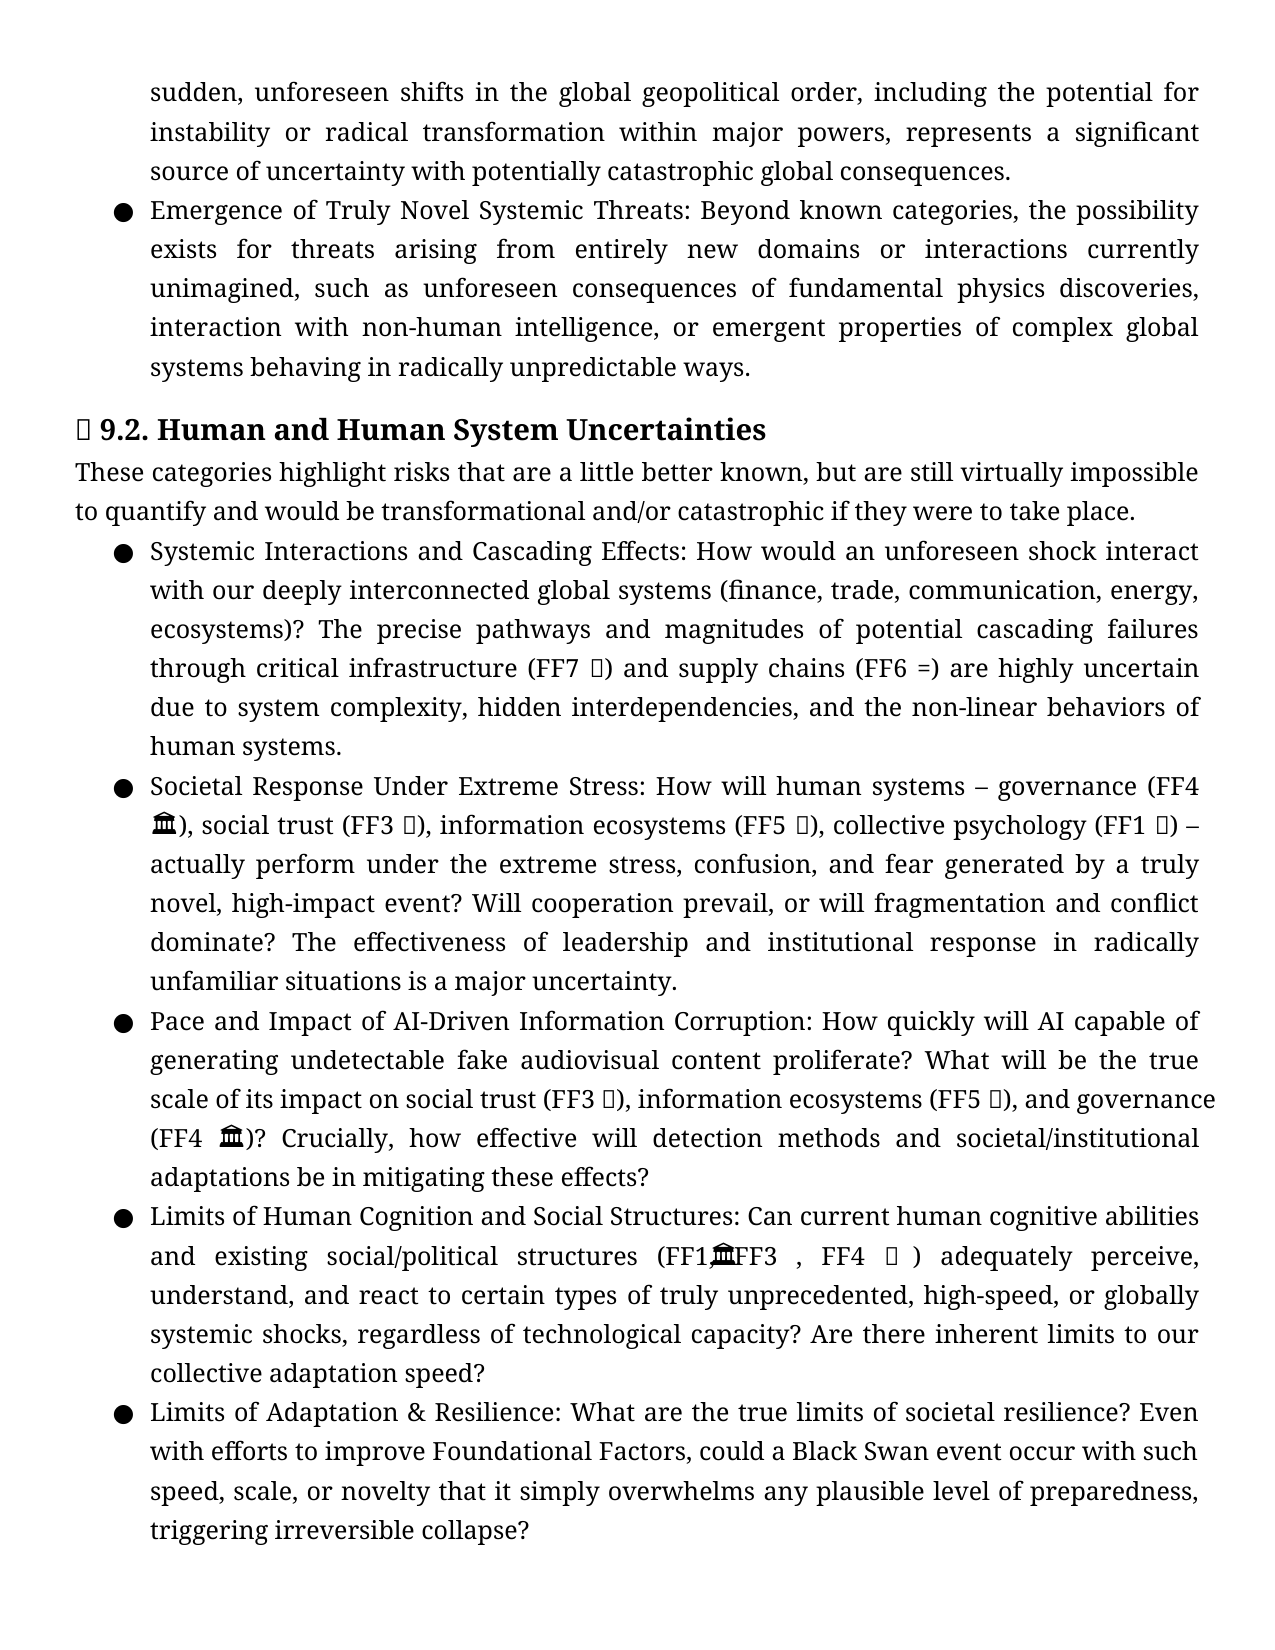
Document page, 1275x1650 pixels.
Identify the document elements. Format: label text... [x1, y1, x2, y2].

list sudden, unforeseen shifts in the global geopolitical order, including the potential for instability or radical transformation within major powers, represents a significant source of uncertainty with potentially catastrophic global consequences. [112, 75, 1200, 187]
list Emergence of Truly Novel Systemic Threats: Beyond known categories, the possibility exists for threats arising from entirely new domains or interactions currently unimagined, such as unforeseen consequences of fundamental physics discoveries, interaction with non-human intelligence, or emergent properties of complex global systems behaving in radically unpredictable ways. [112, 192, 1200, 383]
subtitle 🦢 9.2. Human and Human System Uncertainties [75, 409, 1200, 449]
list Limits of Human Cognition and Social Structures: Can current human cognitive abilities and existing social/political structures (FF1🧠, FF3 🤝, FF4 🏛️) adequately perceive, understand, and react to certain types of truly unprecedented, high-speed, or globally systemic shocks, regardless of technological capacity? Are there inherent limits to our collective adaptation speed? [112, 1199, 1200, 1390]
list Limits of Adaptation & Resilience: What are the true limits of societal resilience? Even with efforts to improve Foundational Factors, could a Black Swan event occur with such speed, scale, or novelty that it simply overwhelms any plausible level of preparedness, triggering irreversible collapse? [112, 1395, 1200, 1546]
list Systemic Interactions and Cascading Effects: How would an unforeseen shock interact with our deeply interconnected global systems (finance, trade, communication, energy, ecosystems)? The precise pathways and magnitudes of potential cascading failures through critical infrastructure (FF7 🔌) and supply chains (FF6 =) are highly uncertain due to system complexity, hidden interdependencies, and the non-linear behaviors of human systems. [112, 533, 1200, 763]
list Societal Response Under Extreme Stress: How will human systems – governance (FF4 🏛️), social trust (FF3 🤝), information ecosystems (FF5 📀), collective psychology (FF1 🧠) – actually perform under the extreme stress, confusion, and fear generated by a truly novel, high-impact event? Will cooperation prevail, or will fragmentation and conflict dominate? The effectiveness of leadership and institutional response in radically unfamiliar situations is a major uncertainty. [112, 768, 1200, 998]
text These categories highlight risks that are a little better known, but are still virtually impossible to quantify and would be transformational and/or catastrophic if they were to take place. [75, 455, 1200, 528]
list Pace and Impact of AI-Driven Information Corruption: How quickly will AI capable of generating undetectable fake audiovisual content proliferate? What will be the true scale of its impact on social trust (FF3 🤝), information ecosystems (FF5 📀), and governance (FF4 🏛️)? Crucially, how effective will detection methods and societal/institutional adaptations be in mitigating these effects? [112, 1003, 1200, 1194]
